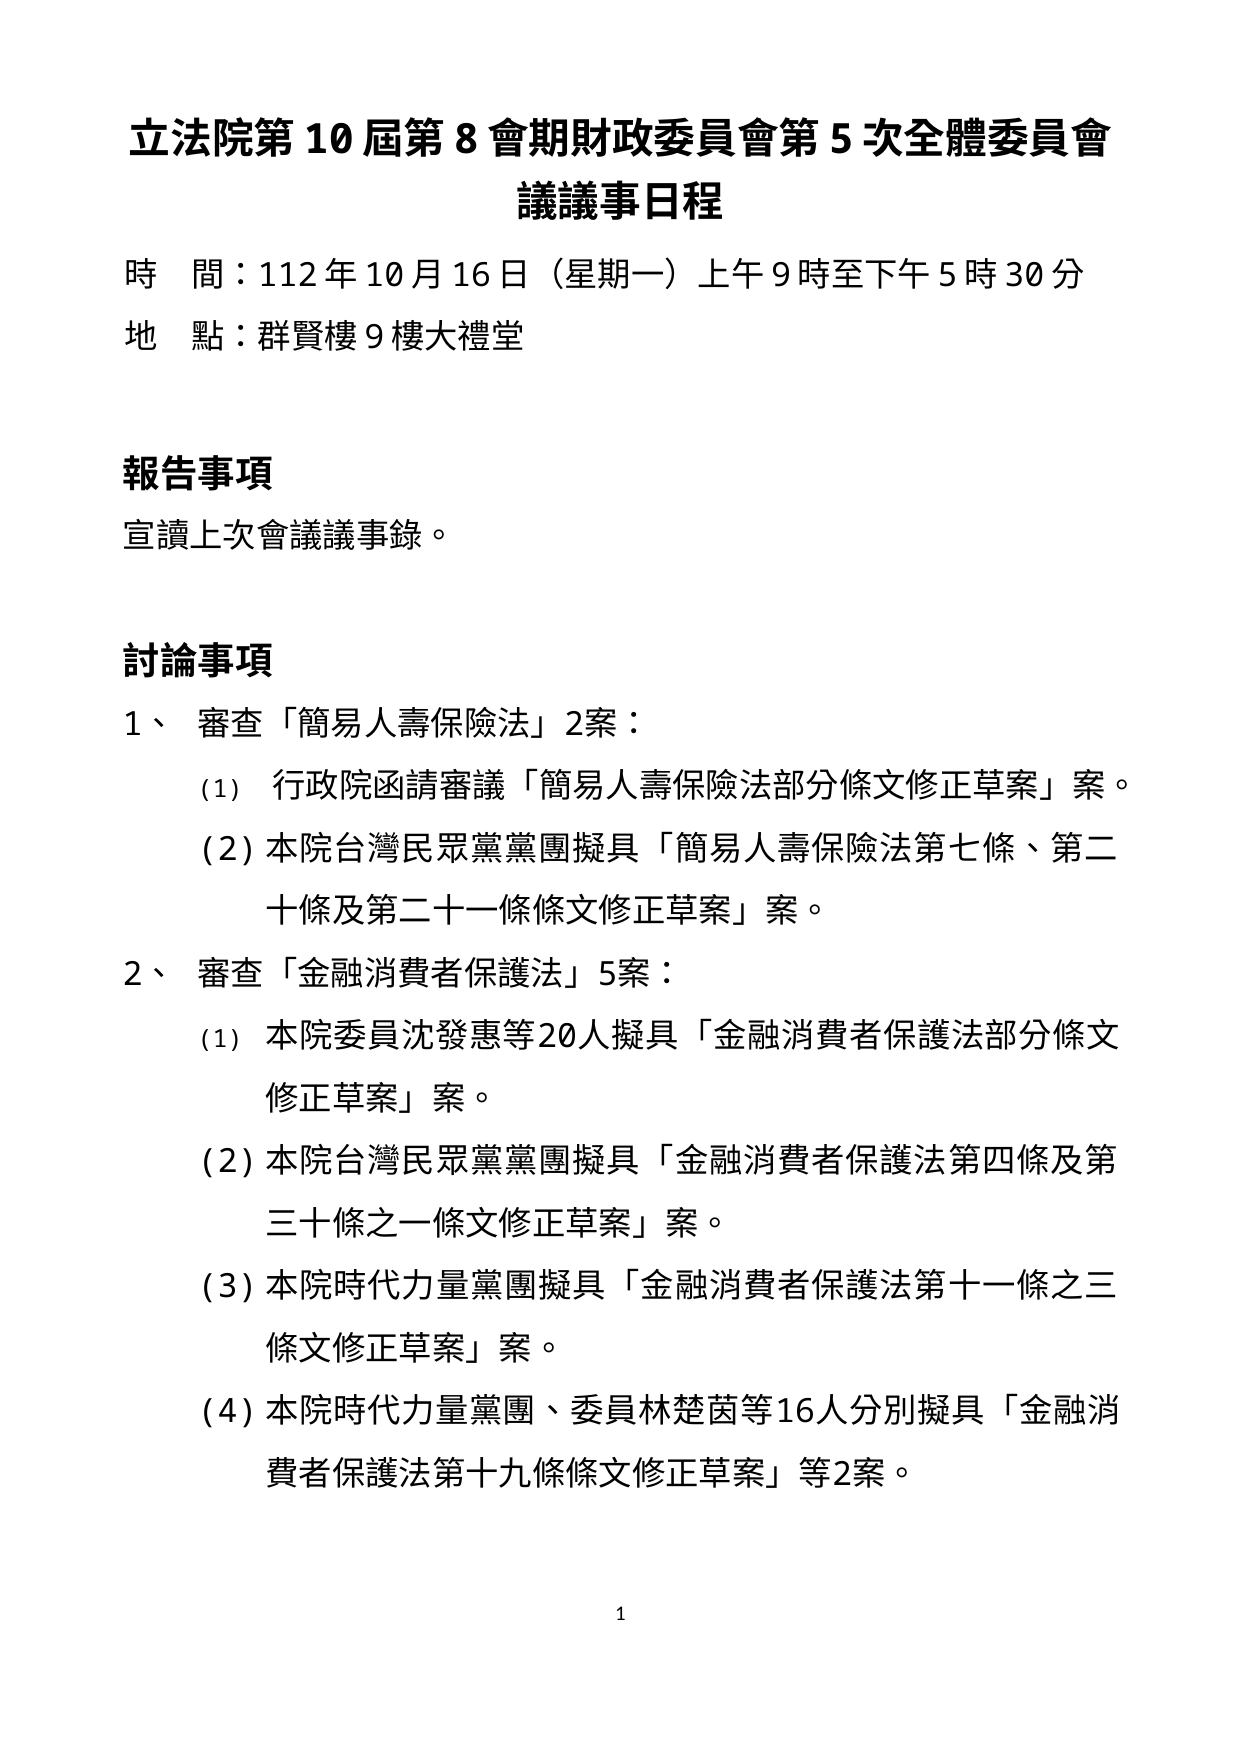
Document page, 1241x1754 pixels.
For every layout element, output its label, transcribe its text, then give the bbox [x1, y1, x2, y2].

list 行政院函請審議「簡易人壽保險法部分條文修正草案」案。 [197, 742, 1120, 804]
text 宣讀上次會議議事錄。 [122, 492, 1120, 554]
list 本院委員沈發惠等20人擬具「金融消費者保護法部分條文修正草案」案。 [197, 992, 1120, 1117]
list 審查「簡易人壽保險法」2案： [122, 679, 1120, 742]
list 本院台灣民眾黨黨團擬具「金融消費者保護法第四條及第三十條之一條文修正草案」案。 [197, 1117, 1120, 1242]
list 本院時代力量黨團擬具「金融消費者保護法第十一條之三條文修正草案」案。 [197, 1242, 1120, 1367]
text 報告事項 [122, 429, 1120, 492]
list 本院時代力量黨團、委員林楚茵等16人分別擬具「金融消費者保護法第十九條條文修正草案」等2案。 [197, 1367, 1120, 1492]
text 時 間：112年10月16日（星期一）上午9時至下午5時30分 [124, 230, 1120, 293]
text 地 點：群賢樓9樓大禮堂 [124, 293, 1120, 355]
list 本院台灣民眾黨黨團擬具「簡易人壽保險法第七條、第二十條及第二十一條條文修正草案」案。 [197, 804, 1120, 929]
text 立法院第10屆第8會期財政委員會第5次全體委員會議議事日程 [120, 94, 1120, 219]
text 討論事項 [122, 617, 1120, 679]
list 審查「金融消費者保護法」5案： [122, 929, 1120, 992]
